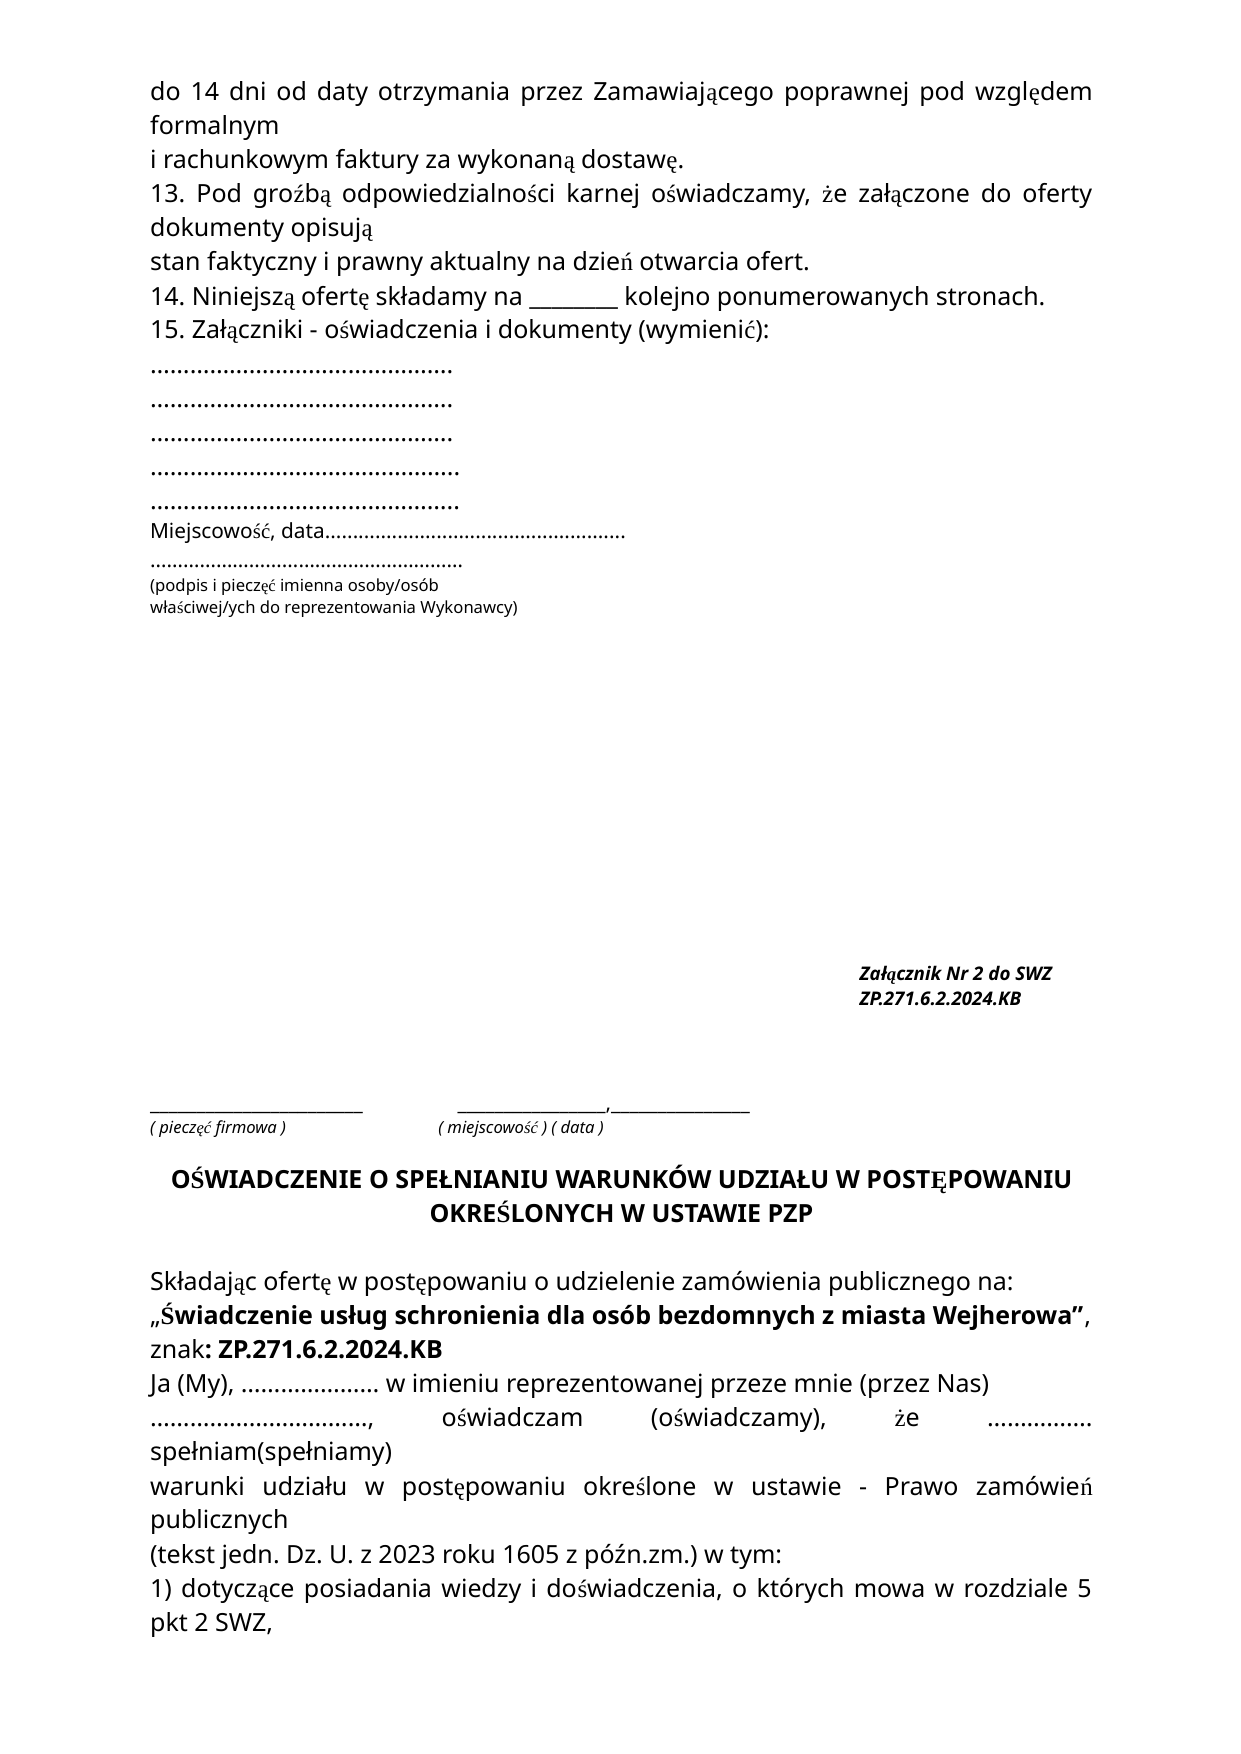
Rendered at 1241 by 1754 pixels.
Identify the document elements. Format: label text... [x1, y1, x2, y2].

text znak: ZP.271.6.2.2024.KB [150, 1332, 1092, 1366]
text 13. Pod groźbą odpowiedzialności karnej oświadczamy, że załączone do oferty dokumenty opisują [150, 176, 1092, 244]
text Ja (My), ………………… w imieniu reprezentowanej przeze mnie (przez Nas) [150, 1366, 1092, 1400]
text Składając ofertę w postępowaniu o udzielenie zamówienia publicznego na: [150, 1264, 1092, 1298]
text _______________________ ________________,_______________ [150, 1088, 1092, 1116]
text ………………………………………. [150, 380, 1092, 414]
text Miejscowość, data...................................................... [150, 517, 1092, 545]
text ……………………………...……….. [150, 448, 1092, 482]
text Załącznik Nr 2 do SWZ [150, 960, 1092, 986]
text właściwej/ych do reprezentowania Wykonawcy) [150, 596, 1092, 619]
text „Świadczenie usług schronienia dla osób bezdomnych z miasta Wejherowa”, [150, 1298, 1092, 1332]
text stan faktyczny i prawny aktualny na dzień otwarcia ofert. [150, 244, 1092, 278]
text 1) dotyczące posiadania wiedzy i doświadczenia, o których mowa w rozdziale 5 pkt 2 SWZ, [150, 1570, 1092, 1638]
text ………………………………………. [150, 414, 1092, 448]
text ……………………………………….. [150, 482, 1092, 517]
text ………………………………………. [150, 346, 1092, 380]
text (tekst jedn. Dz. U. z 2023 roku 1605 z późn.zm.) w tym: [150, 1536, 1092, 1570]
text do 14 dni od daty otrzymania przez Zamawiającego poprawnej pod względem formalnym [150, 74, 1092, 142]
text 14. Niniejszą ofertę składamy na ________ kolejno ponumerowanych stronach. [150, 278, 1092, 312]
text 15. Załączniki - oświadczenia i dokumenty (wymienić): [150, 312, 1092, 346]
text OKREŚLONYCH W USTAWIE PZP [150, 1196, 1092, 1230]
text (podpis i pieczęć imienna osoby/osób [150, 573, 1092, 596]
text ZP.271.6.2.2024.KB [150, 986, 1092, 1011]
text ………………………………………………… [150, 545, 1092, 573]
text warunki udziału w postępowaniu określone w ustawie - Prawo zamówień publicznych [150, 1468, 1092, 1536]
text ( pieczęć firmowa ) ( miejscowość ) ( data ) [150, 1116, 1092, 1139]
text i rachunkowym faktury za wykonaną dostawę. [150, 142, 1092, 176]
text OŚWIADCZENIE O SPEŁNIANIU WARUNKÓW UDZIAŁU W POSTĘPOWANIU [150, 1162, 1092, 1196]
text ……………………………, oświadczam (oświadczamy), że ……………. spełniam(spełniamy) [150, 1400, 1092, 1468]
